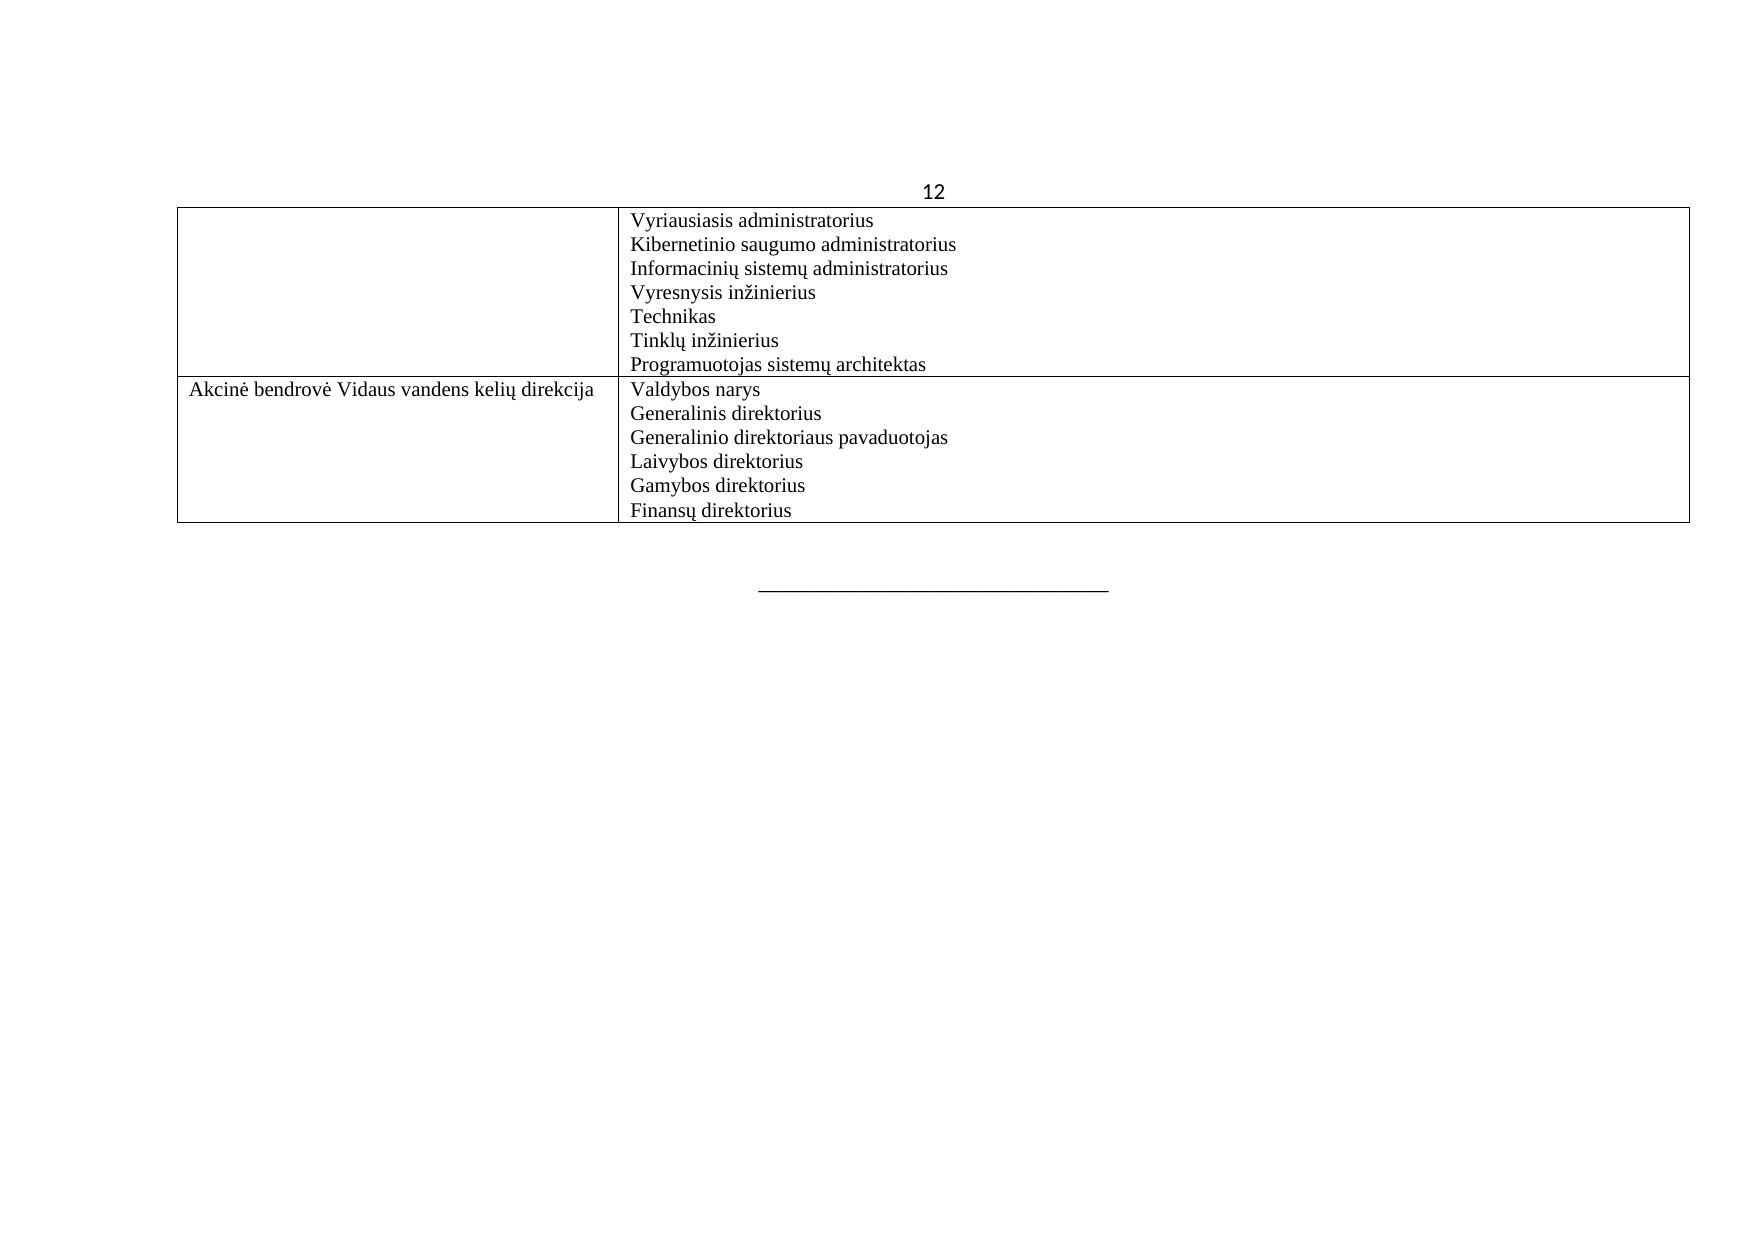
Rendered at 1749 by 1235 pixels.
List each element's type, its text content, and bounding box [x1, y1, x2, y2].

table_cell Valdybos narys Generalinis direktorius Generalinio direktoriaus pavaduotojas Laivybos direktorius Gamybos direktorius Finansų direktorius [619, 377, 1689, 522]
table_cell Vyriausiasis administratorius Kibernetinio saugumo administratorius Informacinių sistemų administratorius Vyresnysis inžinierius Technikas Tinklų inžinierius Programuotojas sistemų architektas [619, 208, 1689, 376]
table_cell [178, 208, 618, 376]
subtitle ____________________________ [177, 566, 1689, 594]
table_cell Akcinė bendrovė Vidaus vandens kelių direkcija [178, 377, 618, 522]
